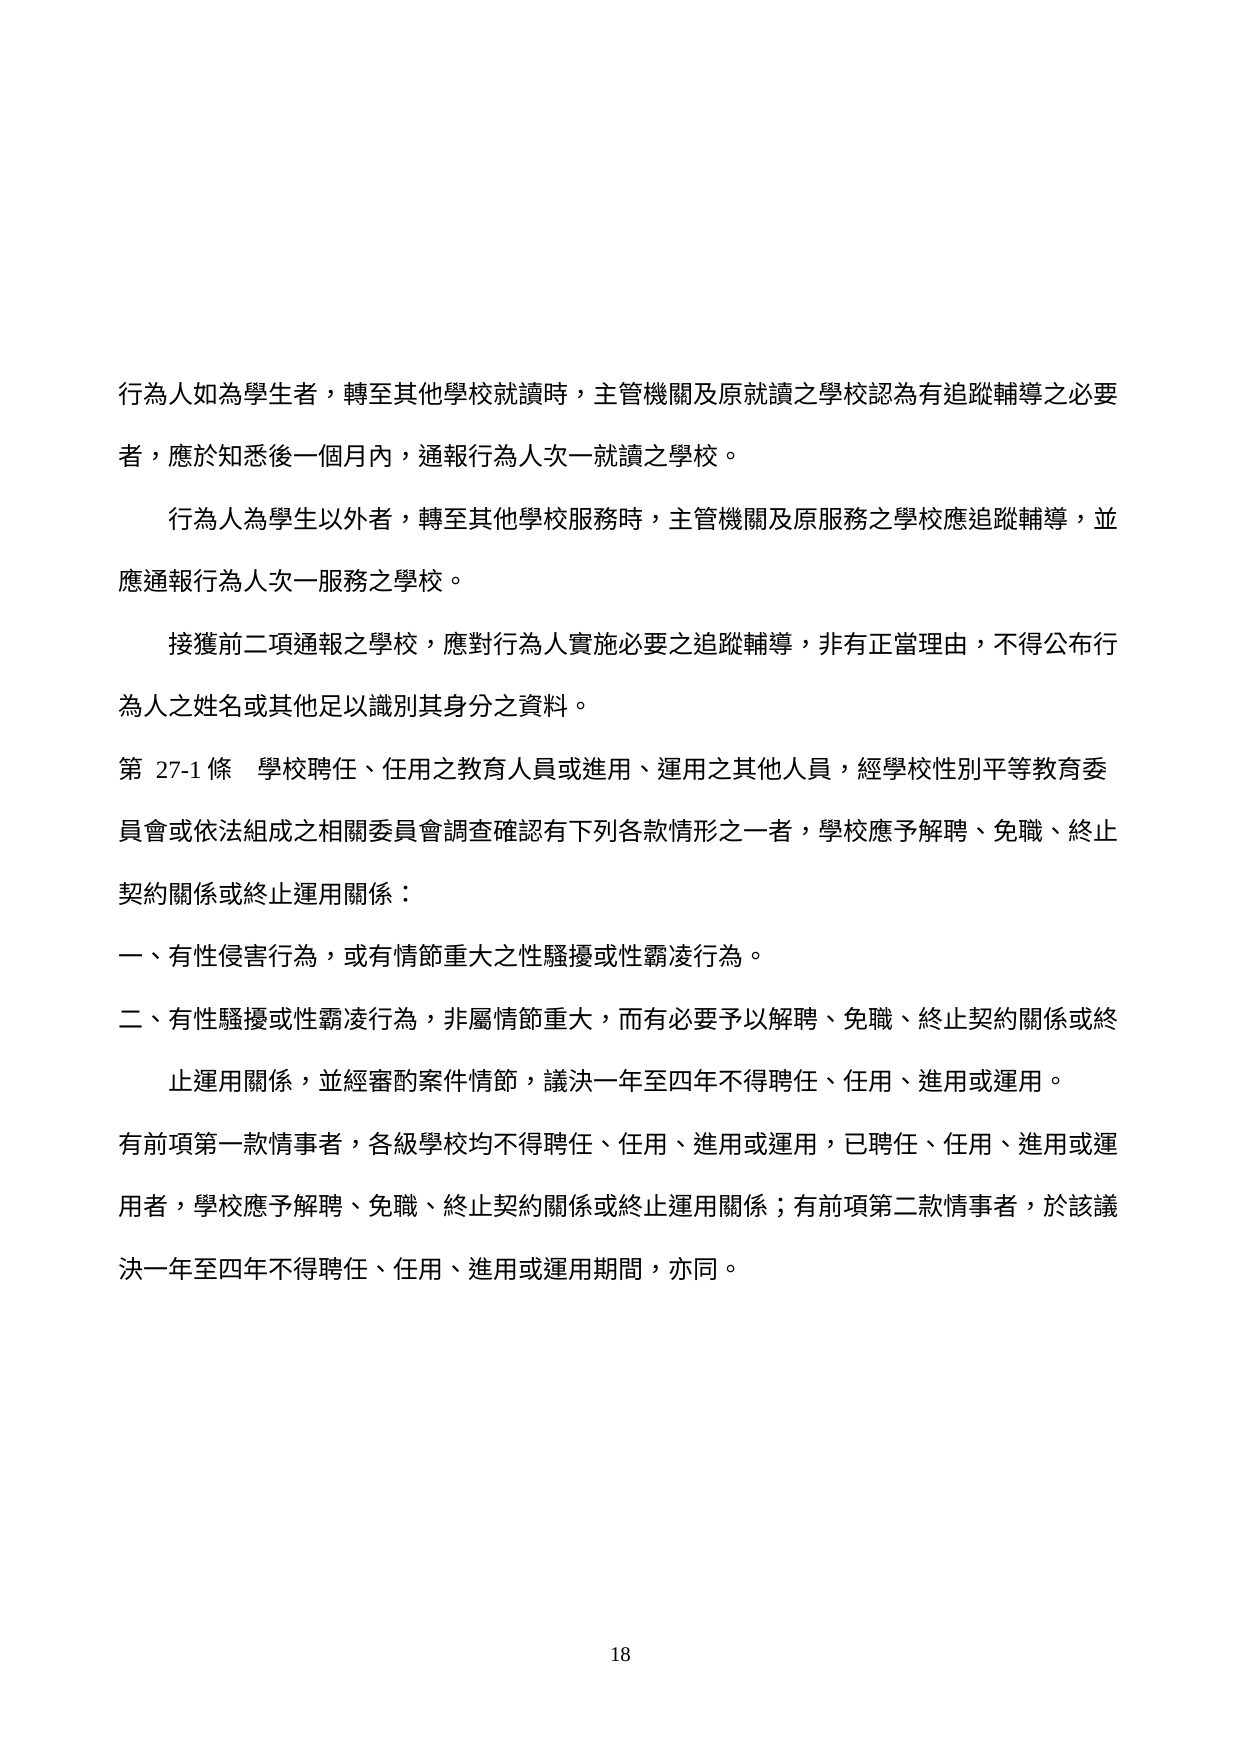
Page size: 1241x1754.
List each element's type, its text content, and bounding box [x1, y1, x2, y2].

text 一、有性侵害行為，或有情節重大之性騷擾或性霸凌行為。 [118, 913, 1122, 976]
text 有前項第一款情事者，各級學校均不得聘任、任用、進用或運用，已聘任、任用、進用或運用者，學校應予解聘、免職、終止契約關係或終止運用關係；有前項第二款情事者，於該議決一年至四年不得聘任、任用、進用或運用期間，亦同。 [118, 1101, 1122, 1288]
text 行為人為學生以外者，轉至其他學校服務時，主管機關及原服務之學校應追蹤輔導，並應通報行為人次一服務之學校。 [118, 476, 1122, 601]
text 二、有性騷擾或性霸凌行為，非屬情節重大，而有必要予以解聘、免職、終止契約關係或終止運用關係，並經審酌案件情節，議決一年至四年不得聘任、任用、進用或運用。 [118, 976, 1122, 1101]
text 接獲前二項通報之學校，應對行為人實施必要之追蹤輔導，非有正當理由，不得公布行為人之姓名或其他足以識別其身分之資料。 [118, 601, 1122, 726]
text 行為人如為學生者，轉至其他學校就讀時，主管機關及原就讀之學校認為有追蹤輔導之必要者，應於知悉後一個月內，通報行為人次一就讀之學校。 [118, 351, 1122, 476]
text 第 27-1 條 學校聘任、任用之教育人員或進用、運用之其他人員，經學校性別平等教育委員會或依法組成之相關委員會調查確認有下列各款情形之一者，學校應予解聘、免職、終止契約關係或終止運用關係： [118, 726, 1122, 913]
